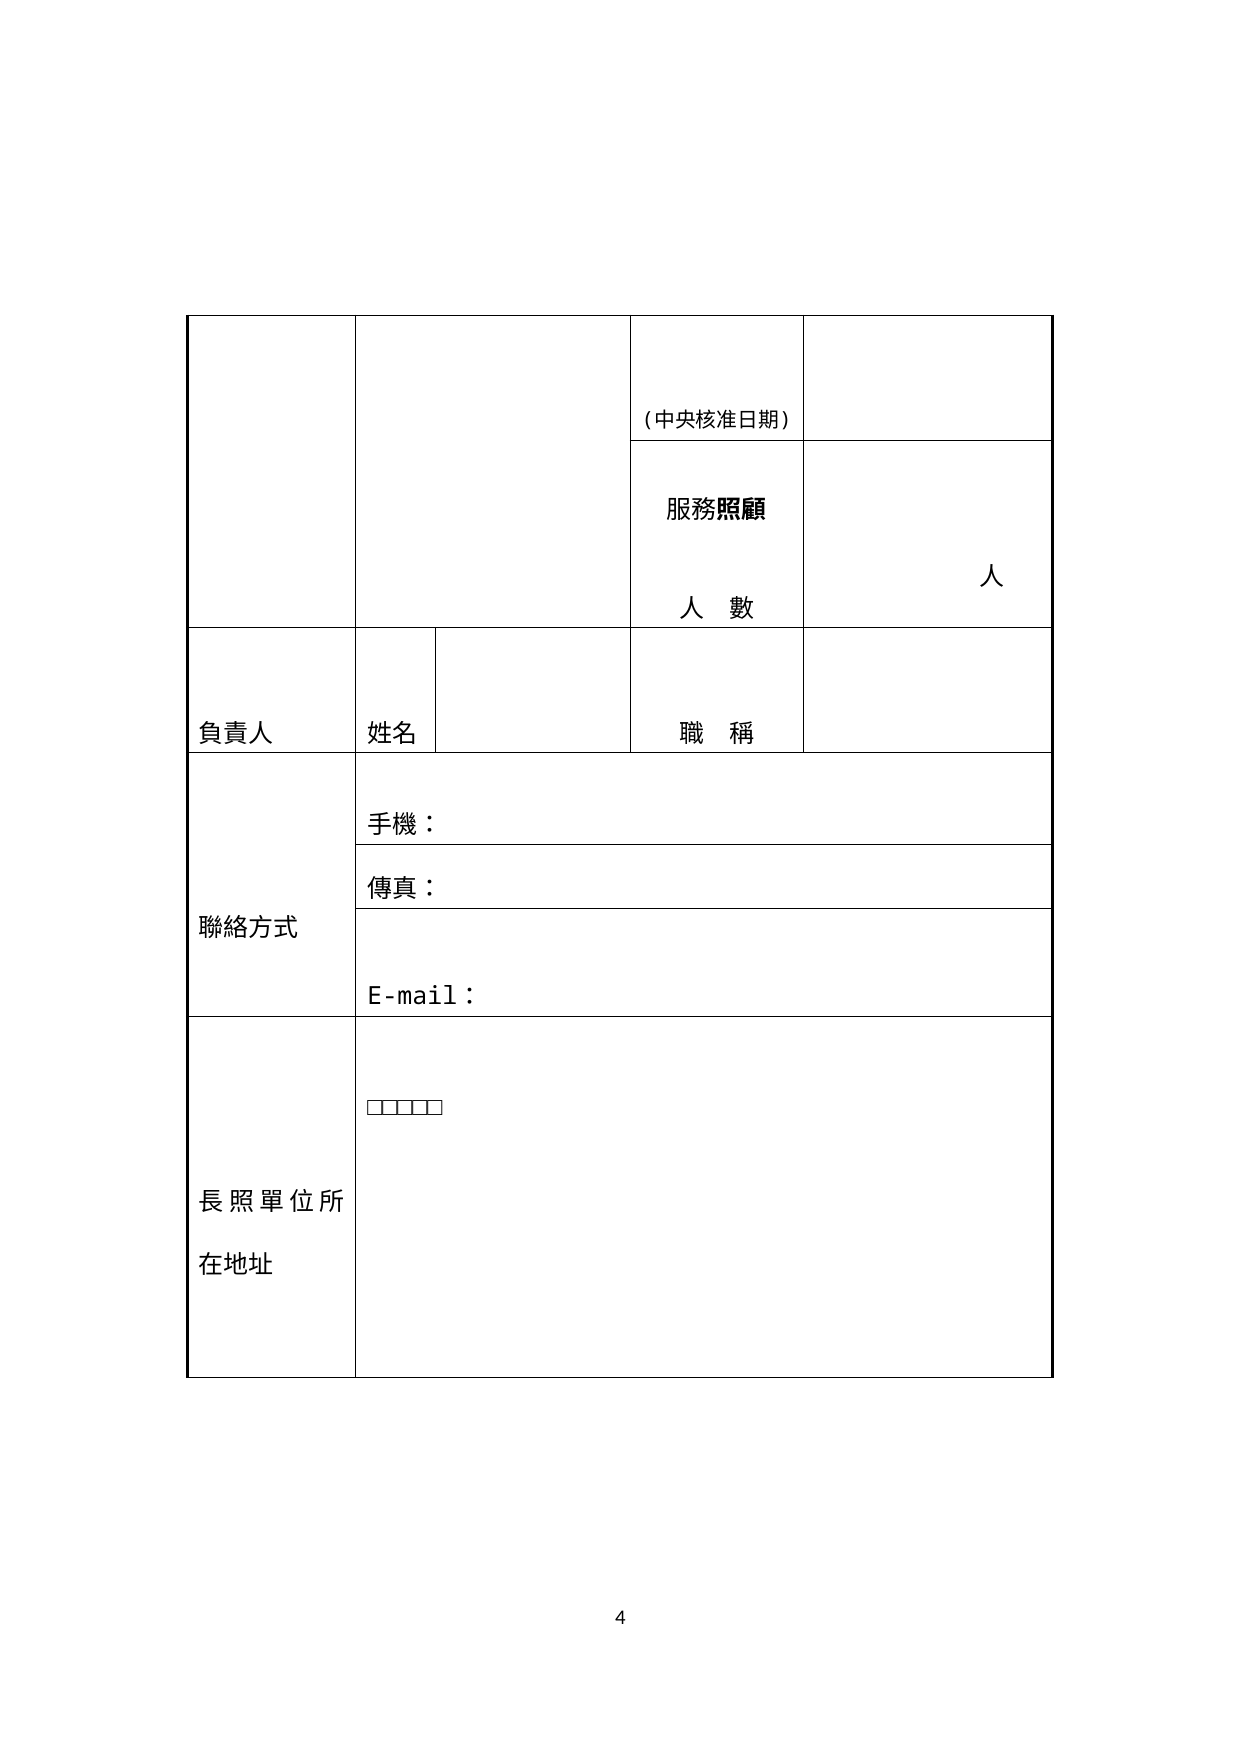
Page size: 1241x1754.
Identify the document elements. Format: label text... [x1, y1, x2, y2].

table_cell 職 稱 [631, 628, 803, 752]
table_cell 手機： [356, 753, 1051, 844]
table_cell [189, 316, 355, 627]
table_cell (中央核准日期) [631, 316, 803, 439]
table_cell 服務照顧 人數 [631, 441, 803, 627]
table_cell [356, 316, 630, 627]
table_cell 人 [804, 441, 1051, 627]
table_cell 姓名 [356, 628, 435, 752]
table_cell [804, 628, 1051, 752]
table_cell 聯絡方式 [189, 753, 355, 1016]
table_cell 傳真： [356, 845, 1051, 908]
table_cell E-mail： [356, 909, 1051, 1016]
table_cell [436, 628, 630, 752]
table_cell 負責人 [189, 628, 355, 752]
table_cell [804, 316, 1051, 439]
table_cell □□□□□ [356, 1017, 1051, 1377]
table_cell 長照單位所在地址 [189, 1017, 355, 1377]
